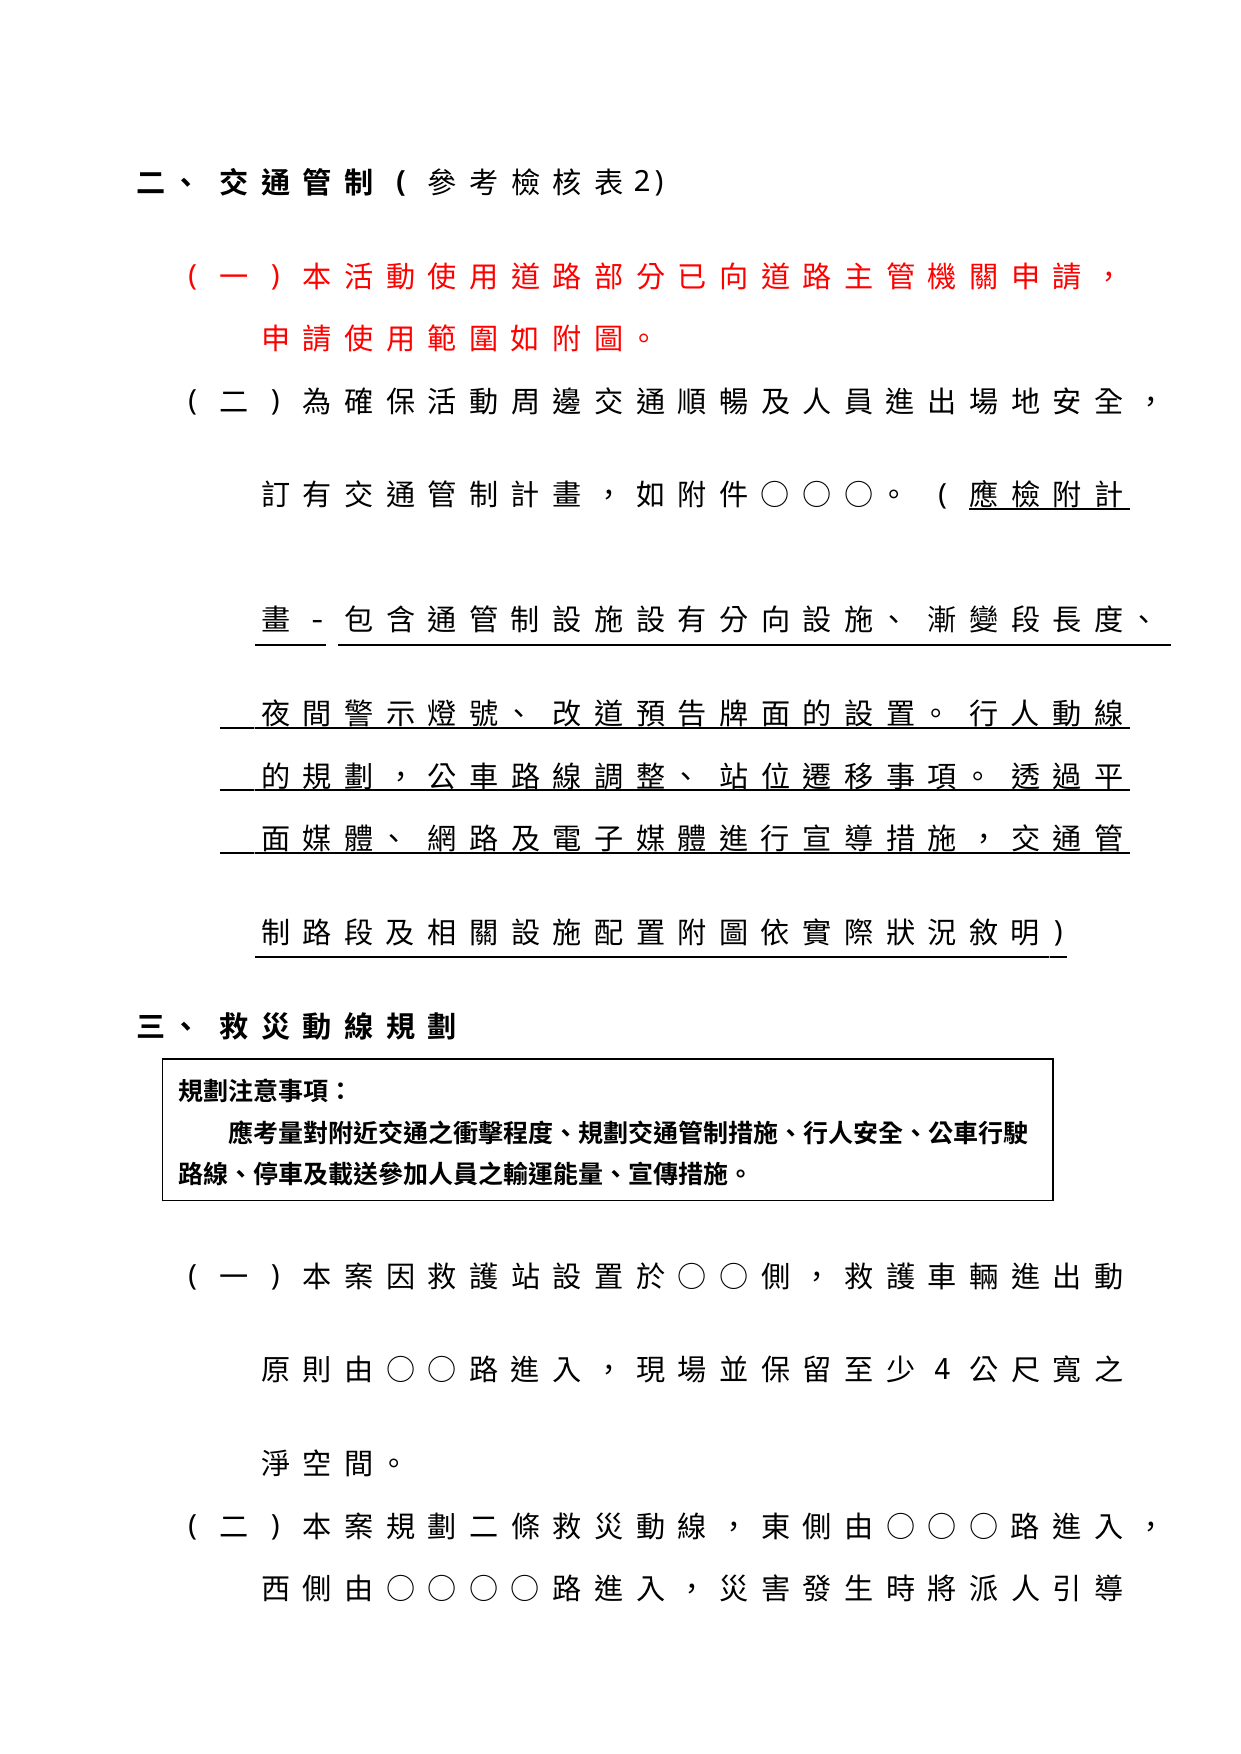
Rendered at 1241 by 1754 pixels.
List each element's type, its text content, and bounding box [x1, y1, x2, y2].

text 三、救災動線規劃 [129, 983, 1129, 1045]
text (一)本活動使用道路部分已向道路主管機關申請，申請使用範圍如附圖。 [161, 233, 1129, 358]
text (二)本案規劃二條救災動線，東側由○○○路進入，西側由○○○○路進入，災害發生時將派人引導及管制維持動線暢通。。 [158, 1483, 1129, 1608]
text [163, 1060, 1052, 1200]
text 二、交通管制(參考檢核表2) [129, 108, 1129, 233]
text 規劃注意事項： [178, 1067, 1031, 1109]
text (二)為確保活動周邊交通順暢及人員進出場地安全，訂有交通管制計畫，如附件○○○。(應檢附計畫-包含通管制設施設有分向設施、漸變段長度、夜間警示燈號、改道預告牌面的設置。行人動線的規劃，公車路線調整、站位遷移事項。透過平面媒體、網路及電子媒體進行宣導措施，交通管制路段及相關設施配置附圖依實際狀況敘明) [161, 358, 1129, 983]
text 應考量對附近交通之衝擊程度、規劃交通管制措施、行人安全、公車行駛路線、停車及載送參加人員之輸運能量、宣傳措施。 [178, 1109, 1031, 1192]
text (一)本案因救護站設置於○○側，救護車輛進出動原則由○○路進入，現場並保留至少4公尺寬之淨空間。 [158, 1045, 1129, 1483]
